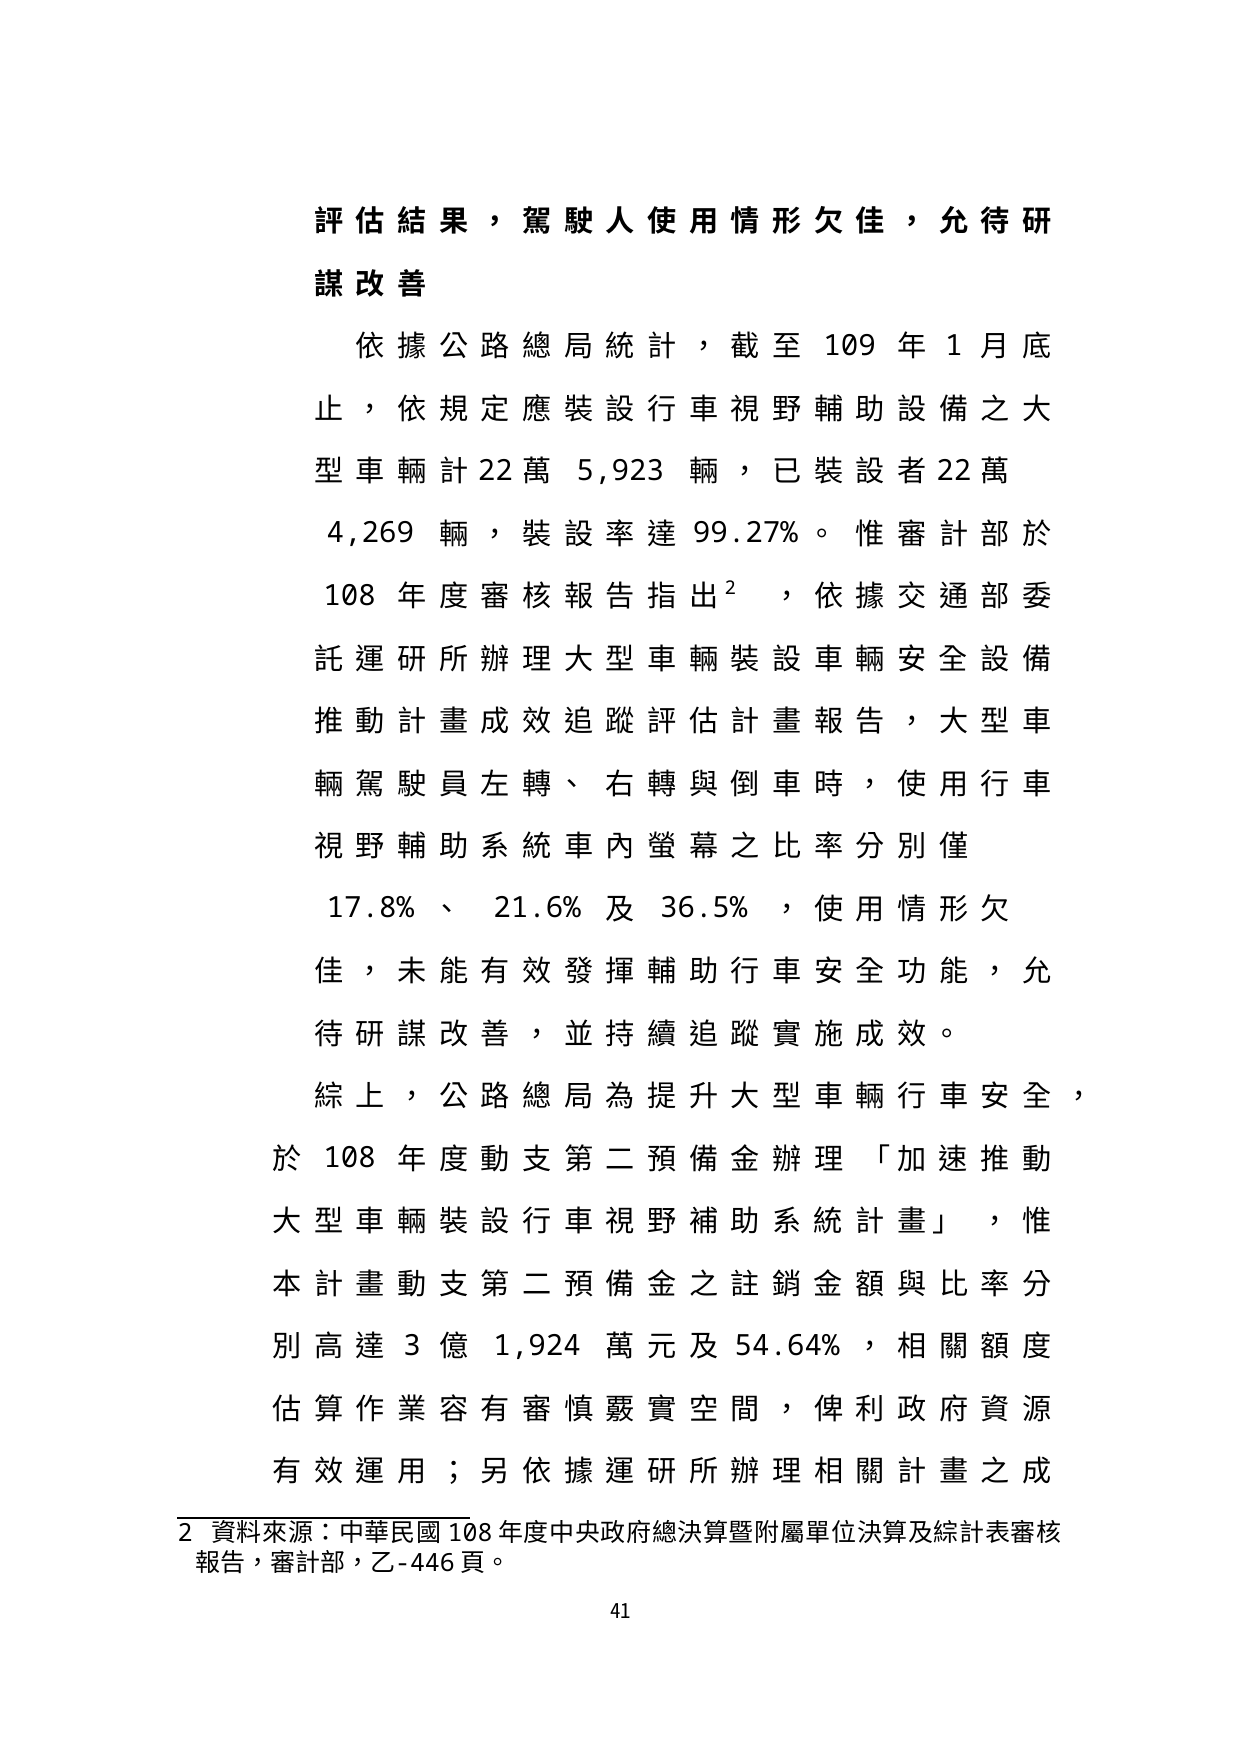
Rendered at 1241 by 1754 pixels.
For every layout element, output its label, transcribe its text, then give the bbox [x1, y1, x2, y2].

text 綜上，公路總局為提升大型車輛行車安全，於108年度動支第二預備金辦理「加速推動大型車輛裝設行車視野補助系統計畫」，惟本計畫動支第二預備金之註銷金額與比率分別高達3億1,924萬元及54.64%，相關額度估算作業容有審慎覈實空間，俾利政府資源有效運用；另依據運研所辦理相關計畫之成效追蹤評估結果，大型車輛駕駛人實際使用行車視野輔助系統車內螢幕之比率偏低，允待研謀改善，並持續追蹤辦理成效。 [242, 1052, 1058, 1490]
text 評估結果，駕駛人使用情形欠佳，允待研謀改善 [242, 177, 1058, 302]
text 資料來源：中華民國108年度中央政府總決算暨附屬單位決算及綜計表審核報告，審計部，乙-446頁。 [177, 1518, 1063, 1577]
text 依據公路總局統計，截至109年1月底止，依規定應裝設行車視野輔助設備之大型車輛計22萬5,923輛，已裝設者22萬4,269輛，裝設率達99.27%。惟審計部於108年度審核報告指出，依據交通部委託運研所辦理大型車輛裝設車輛安全設備推動計畫成效追蹤評估計畫報告，大型車輛駕駛員左轉、右轉與倒車時，使用行車視野輔助系統車內螢幕之比率分別僅17.8%、21.6%及36.5%，使用情形欠佳，未能有效發揮輔助行車安全功能，允待研謀改善，並持續追蹤實施成效。 [271, 302, 1058, 1052]
